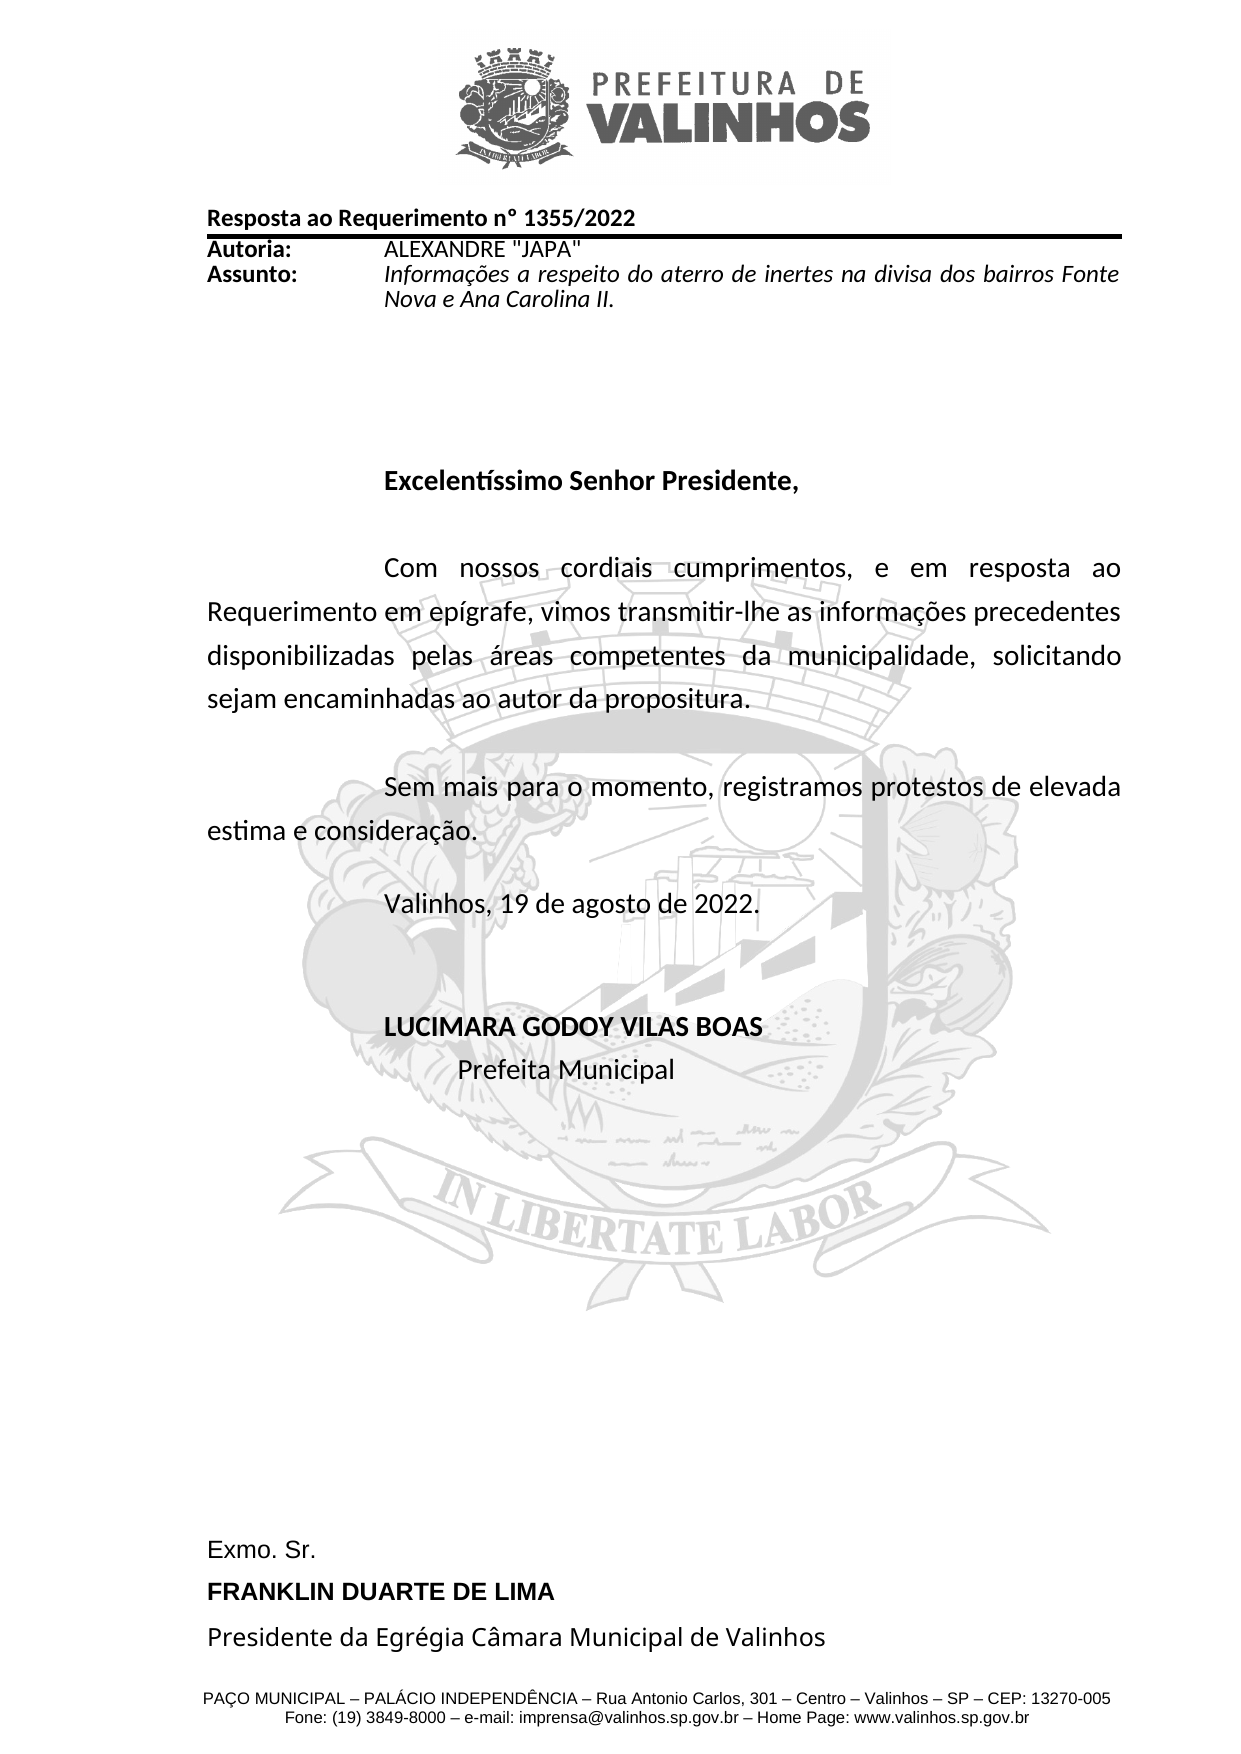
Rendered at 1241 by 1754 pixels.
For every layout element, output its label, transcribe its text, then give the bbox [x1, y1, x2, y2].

text Prefeita Municipal [1094, 1058, 1122, 1087]
text LUCIMARA GODOY VILAS BOAS [207, 1014, 235, 1043]
picture [438, 29, 891, 185]
text Sem mais para o momento, registramos protestos de elevada estima e consideração. [1094, 774, 1122, 847]
text Valinhos, 19 de agosto de 2022. [1094, 891, 1122, 920]
text LUCIMARA GODOY VILAS BOAS [1094, 1014, 1122, 1043]
text Valinhos, 19 de agosto de 2022. [207, 891, 235, 920]
text Excelentíssimo Senhor Presidente, [207, 468, 1122, 497]
picture [235, 518, 1094, 1355]
text Prefeita Municipal [207, 1058, 235, 1087]
picture [1090, 609, 1094, 619]
text Sem mais para o momento, registramos protestos de elevada estima e consideração. [207, 774, 235, 847]
